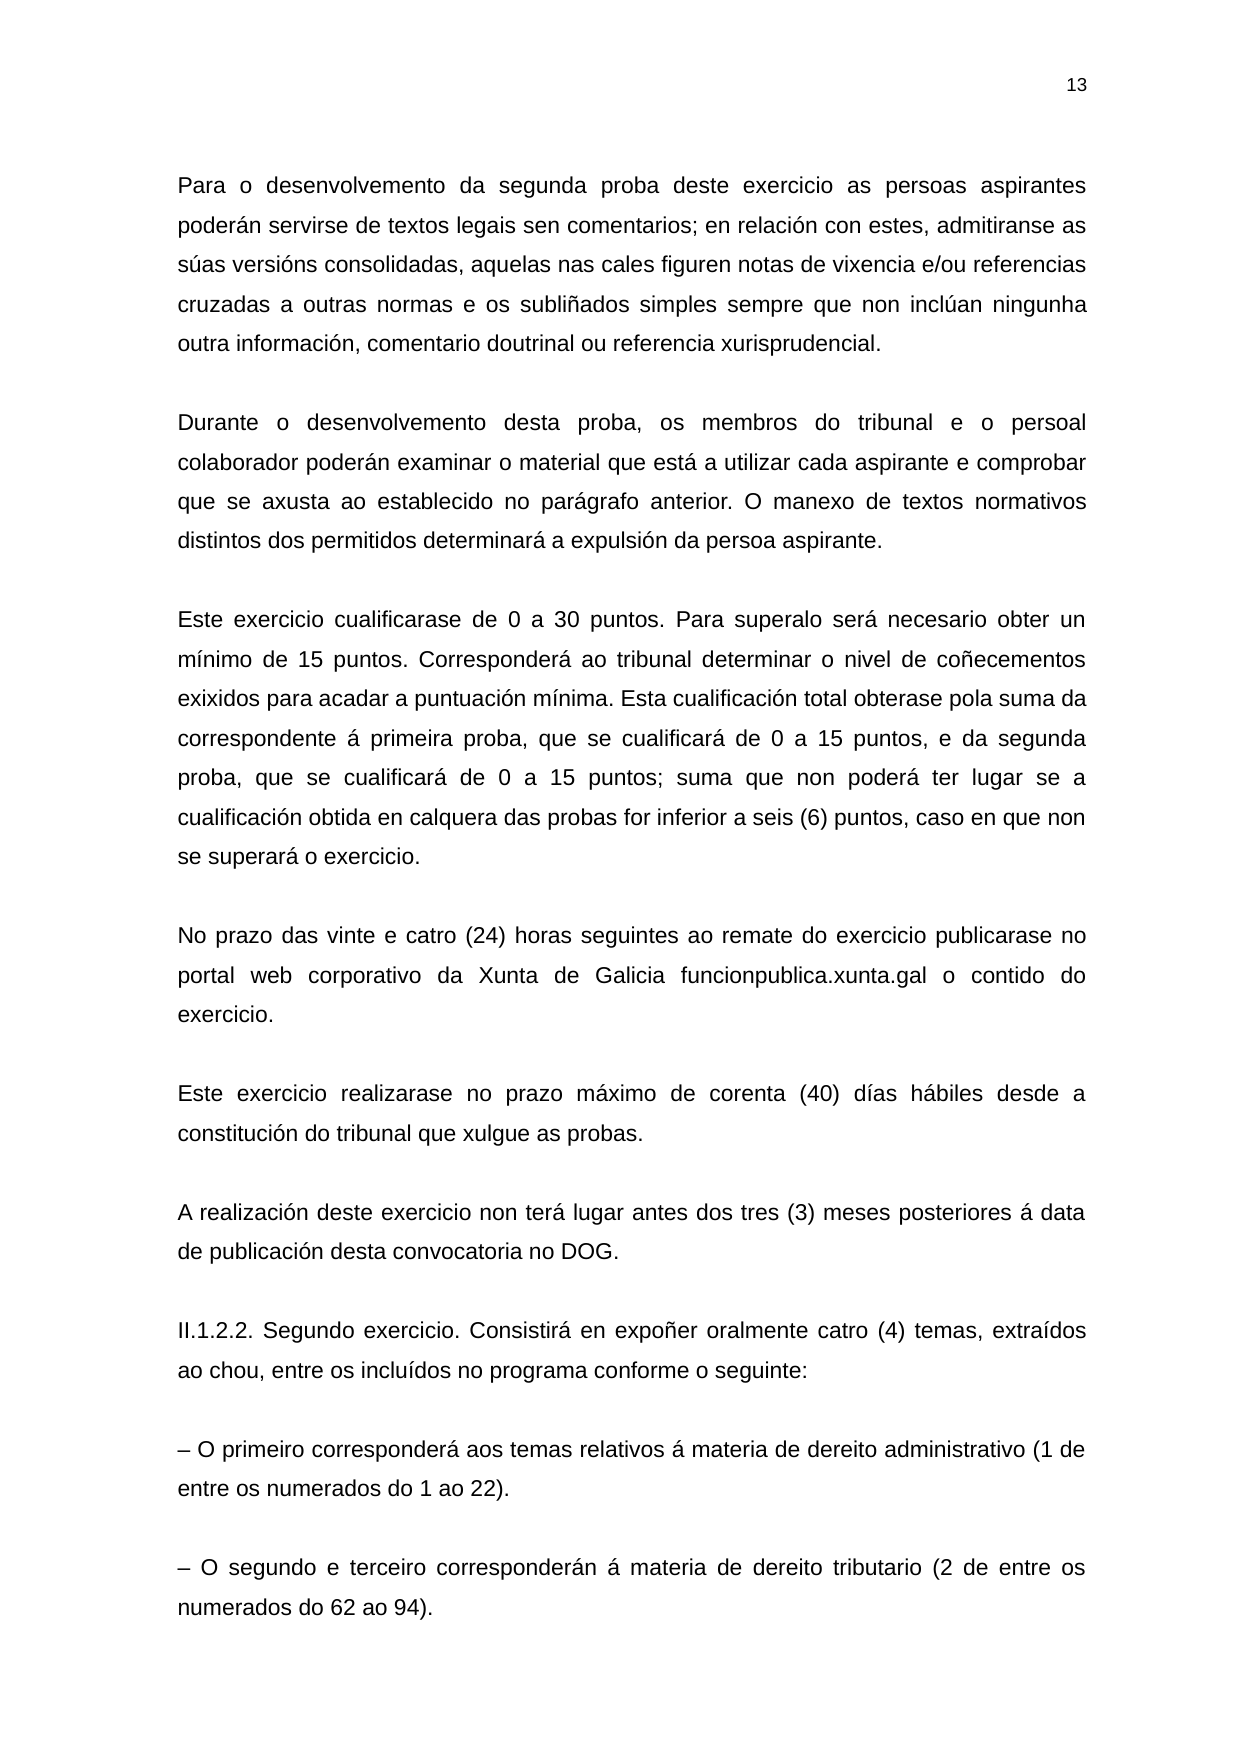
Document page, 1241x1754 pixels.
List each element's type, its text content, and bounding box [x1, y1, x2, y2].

text – O primeiro corresponderá aos temas relativos á materia de dereito administrativo (1 de entre os numerados do 1 ao 22). [177, 1436, 1087, 1501]
text No prazo das vinte e catro (24) horas seguintes ao remate do exercicio publicarase no portal web corporativo da Xunta de Galicia funcionpublica.xunta.gal o contido do exercicio. [177, 922, 1087, 1028]
text II.1.2.2. Segundo exercicio. Consistirá en expoñer oralmente catro (4) temas, extraídos ao chou, entre os incluídos no programa conforme o seguinte: [177, 1317, 1087, 1383]
text Durante o desenvolvemento desta proba, os membros do tribunal e o persoal colaborador poderán examinar o material que está a utilizar cada aspirante e comprobar que se axusta ao establecido no parágrafo anterior. O manexo de textos normativos distintos dos permitidos determinará a expulsión da persoa aspirante. [177, 409, 1087, 554]
text Este exercicio cualificarase de 0 a 30 puntos. Para superalo será necesario obter un mínimo de 15 puntos. Corresponderá ao tribunal determinar o nivel de coñecementos exixidos para acadar a puntuación mínima. Esta cualificación total obterase pola suma da correspondente á primeira proba, que se cualificará de 0 a 15 puntos, e da segunda proba, que se cualificará de 0 a 15 puntos; suma que non poderá ter lugar se a cualificación obtida en calquera das probas for inferior a seis (6) puntos, caso en que non se superará o exercicio. [177, 606, 1087, 870]
text A realización deste exercicio non terá lugar antes dos tres (3) meses posteriores á data de publicación desta convocatoria no DOG. [177, 1199, 1087, 1264]
text – O segundo e terceiro corresponderán á materia de dereito tributario (2 de entre os numerados do 62 ao 94). [177, 1554, 1087, 1620]
text Este exercicio realizarase no prazo máximo de corenta (40) días hábiles desde a constitución do tribunal que xulgue as probas. [177, 1080, 1087, 1146]
text Para o desenvolvemento da segunda proba deste exercicio as persoas aspirantes poderán servirse de textos legais sen comentarios; en relación con estes, admitiranse as súas versións consolidadas, aquelas nas cales figuren notas de vixencia e/ou referencias cruzadas a outras normas e os subliñados simples sempre que non inclúan ningunha outra información, comentario doutrinal ou referencia xurisprudencial. [177, 172, 1087, 356]
